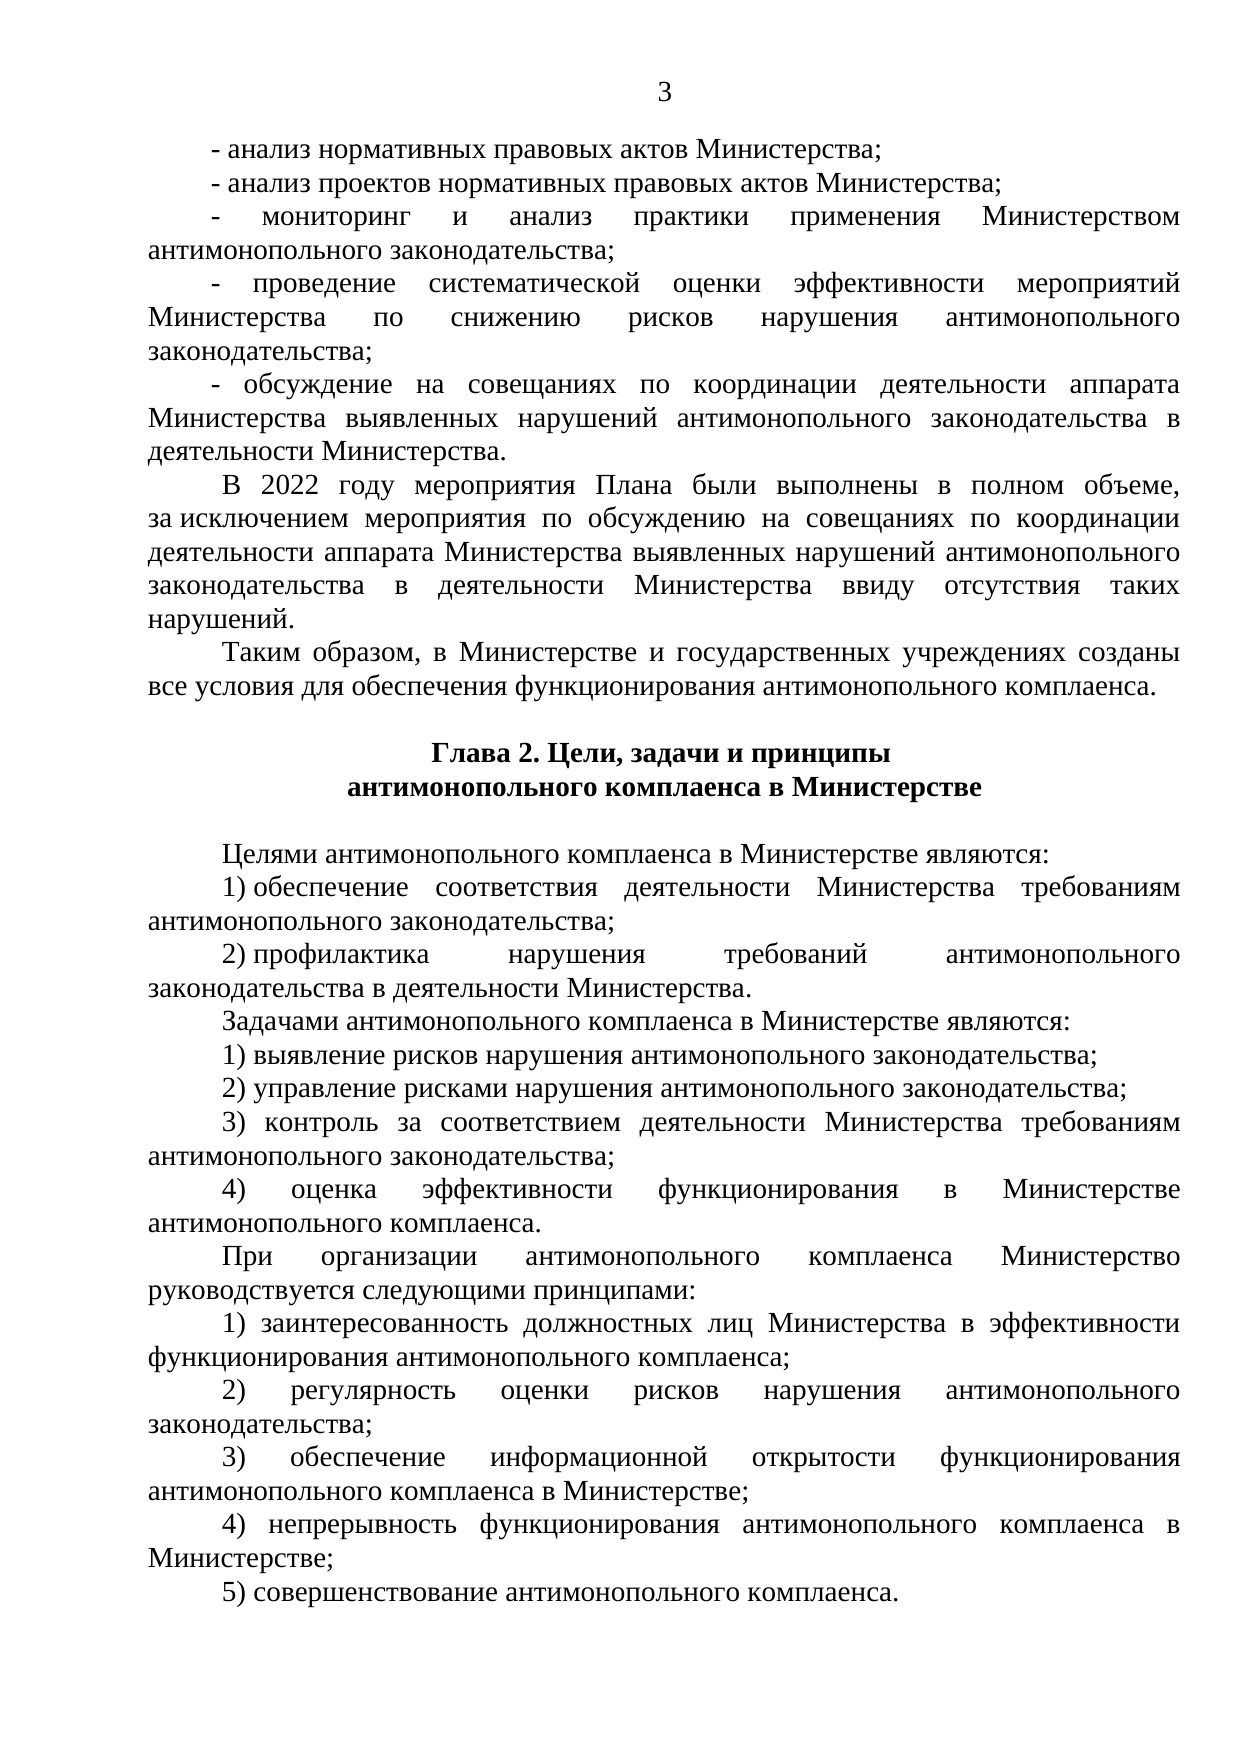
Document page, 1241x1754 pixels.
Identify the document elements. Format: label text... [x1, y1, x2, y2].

text Задачами антимонопольного комплаенса в Министерстве являются: [148, 1003, 1181, 1037]
table_cell - анализ проектов нормативных правовых актов Министерства; [136, 165, 1192, 198]
text 3) контроль за соответствием деятельности Министерства требованиям антимонопольного законодательства; [148, 1104, 1181, 1171]
text Таким образом, в Министерстве и государственных учреждениях созданы все условия для обеспечения функционирования антимонопольного комплаенса. [148, 634, 1181, 702]
text 1) выявление рисков нарушения антимонопольного законодательства; [148, 1037, 1181, 1071]
table_cell - анализ нормативных правовых актов Министерства; [136, 131, 1192, 165]
text 2) профилактика нарушения требований антимонопольного законодательства в деятельности Министерства. [148, 936, 1181, 1003]
text 2) регулярность оценки рисков нарушения антимонопольного законодательства; [148, 1372, 1181, 1439]
text Глава 2. Цели, задачи и принципы [148, 735, 1181, 769]
text 3) обеспечение информационной открытости функционирования антимонопольного комплаенса в Министерстве; [148, 1439, 1181, 1507]
text 2) управление рисками нарушения антимонопольного законодательства; [148, 1071, 1181, 1104]
table_cell - обсуждение на совещаниях по координации деятельности аппарата Министерства выявленных нарушений антимонопольного законодательства в деятельности Министерства. [136, 366, 1192, 467]
text При организации антимонопольного комплаенса Министерство руководствуется следующими принципами: [148, 1238, 1181, 1305]
text Целями антимонопольного комплаенса в Министерстве являются: [148, 836, 1181, 869]
text 4) непрерывность функционирования антимонопольного комплаенса в Министерстве; [148, 1507, 1181, 1574]
text 5) совершенствование антимонопольного комплаенса. [148, 1574, 1181, 1607]
text 1) обеспечение соответствия деятельности Министерства требованиям антимонопольного законодательства; [148, 869, 1181, 936]
table_cell - мониторинг и анализ практики применения Министерством антимонопольного законодательства; [136, 199, 1192, 266]
table_cell - проведение систематической оценки эффективности мероприятий Министерства по снижению рисков нарушения антимонопольного законодательства; [136, 266, 1192, 366]
text 1) заинтересованность должностных лиц Министерства в эффективности функционирования антимонопольного комплаенса; [148, 1305, 1181, 1372]
text 4) оценка эффективности функционирования в Министерстве антимонопольного комплаенса. [148, 1171, 1181, 1238]
text В 2022 году мероприятия Плана были выполнены в полном объеме, за исключением мероприятия по обсуждению на совещаниях по координации деятельности аппарата Министерства выявленных нарушений антимонопольного законодательства в деятельности Министерства ввиду отсутствия таких нарушений. [148, 467, 1181, 634]
text антимонопольного комплаенса в Министерстве [148, 769, 1181, 802]
